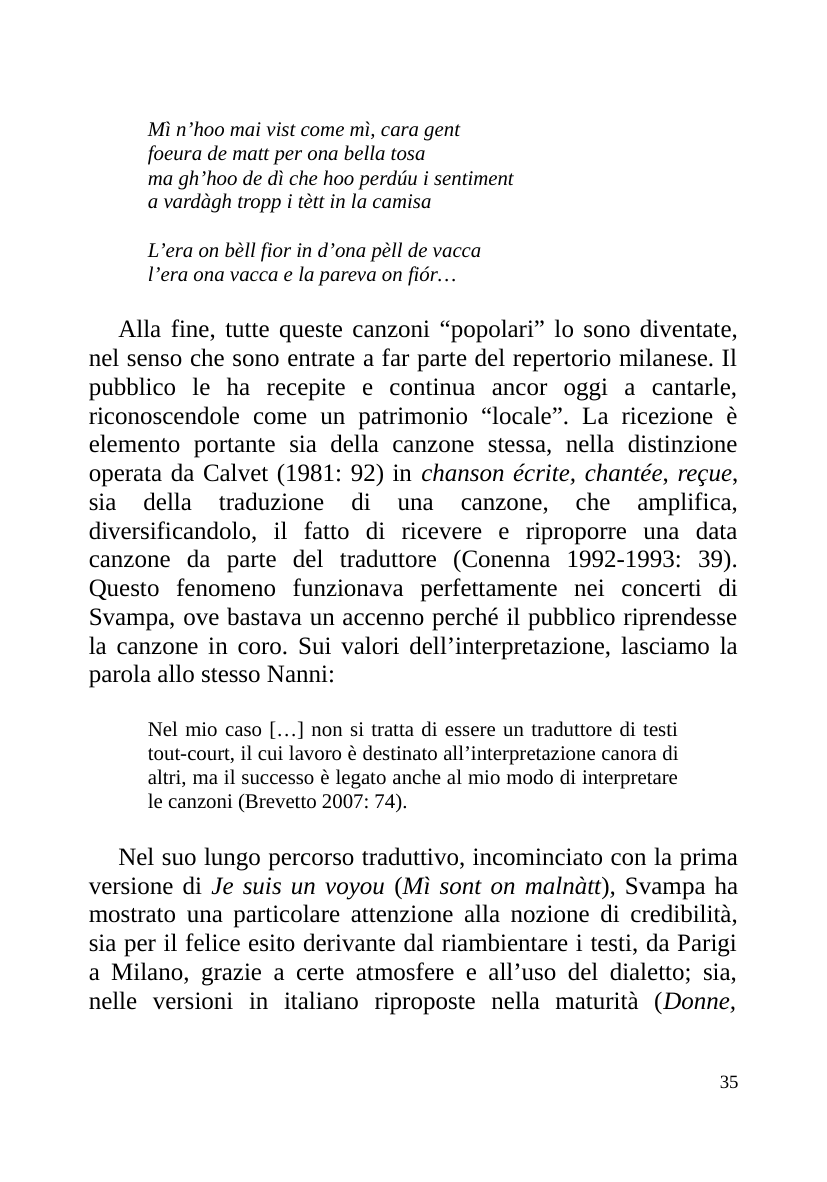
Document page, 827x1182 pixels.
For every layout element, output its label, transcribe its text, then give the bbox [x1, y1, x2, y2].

text Nel suo lungo percorso traduttivo, incominciato con la prima versione di Je suis un voyou (Mì sont on malnàtt), Svampa ha mostrato una particolare attenzione alla nozione di credibilità, sia per il felice esito derivante dal riambientare i testi, da Parigi a Milano, grazie a certe atmosfere e all’uso del dialetto; sia, nelle versioni in italiano riproposte nella maturità (Donne, [88, 842, 738, 1014]
text Nel mio caso […] non si tratta di essere un traduttore di testi tout-court, il cui lavoro è destinato all’interpretazione canora di altri, ma il successo è legato anche al mio modo di interpretare le canzoni (Brevetto 2007: 74). [148, 717, 679, 813]
text foeura de matt per ona bella tosa [148, 141, 679, 165]
text Alla fine, tutte queste canzoni “popolari” lo sono diventate, nel senso che sono entrate a far parte del repertorio milanese. Il pubblico le ha recepite e continua ancor oggi a cantarle, riconoscendole come un patrimonio “locale”. La ricezione è elemento portante sia della canzone stessa, nella distinzione operata da Calvet (1981: 92) in chanson écrite, chantée, reçue, sia della traduzione di una canzone, che amplifica, diversificandolo, il fatto di ricevere e riproporre una data canzone da parte del traduttore (Conenna 1992-1993: 39). Questo fenomeno funzionava perfettamente nei concerti di Svampa, ove bastava un accenno perché il pubblico riprendesse la canzone in coro. Sui valori dell’interpretazione, lasciamo la parola allo stesso Nanni: [88, 314, 738, 688]
text a vardàgh tropp i tètt in la camisa [148, 189, 679, 213]
text L’era on bèll fior in d’ona pèll de vacca [148, 238, 679, 262]
text l’era ona vacca e la pareva on fiór… [148, 262, 679, 286]
text ma gh’hoo de dì che hoo perdúu i sentiment [148, 165, 679, 189]
text Mì n’hoo mai vist come mì, cara gent [148, 117, 679, 141]
